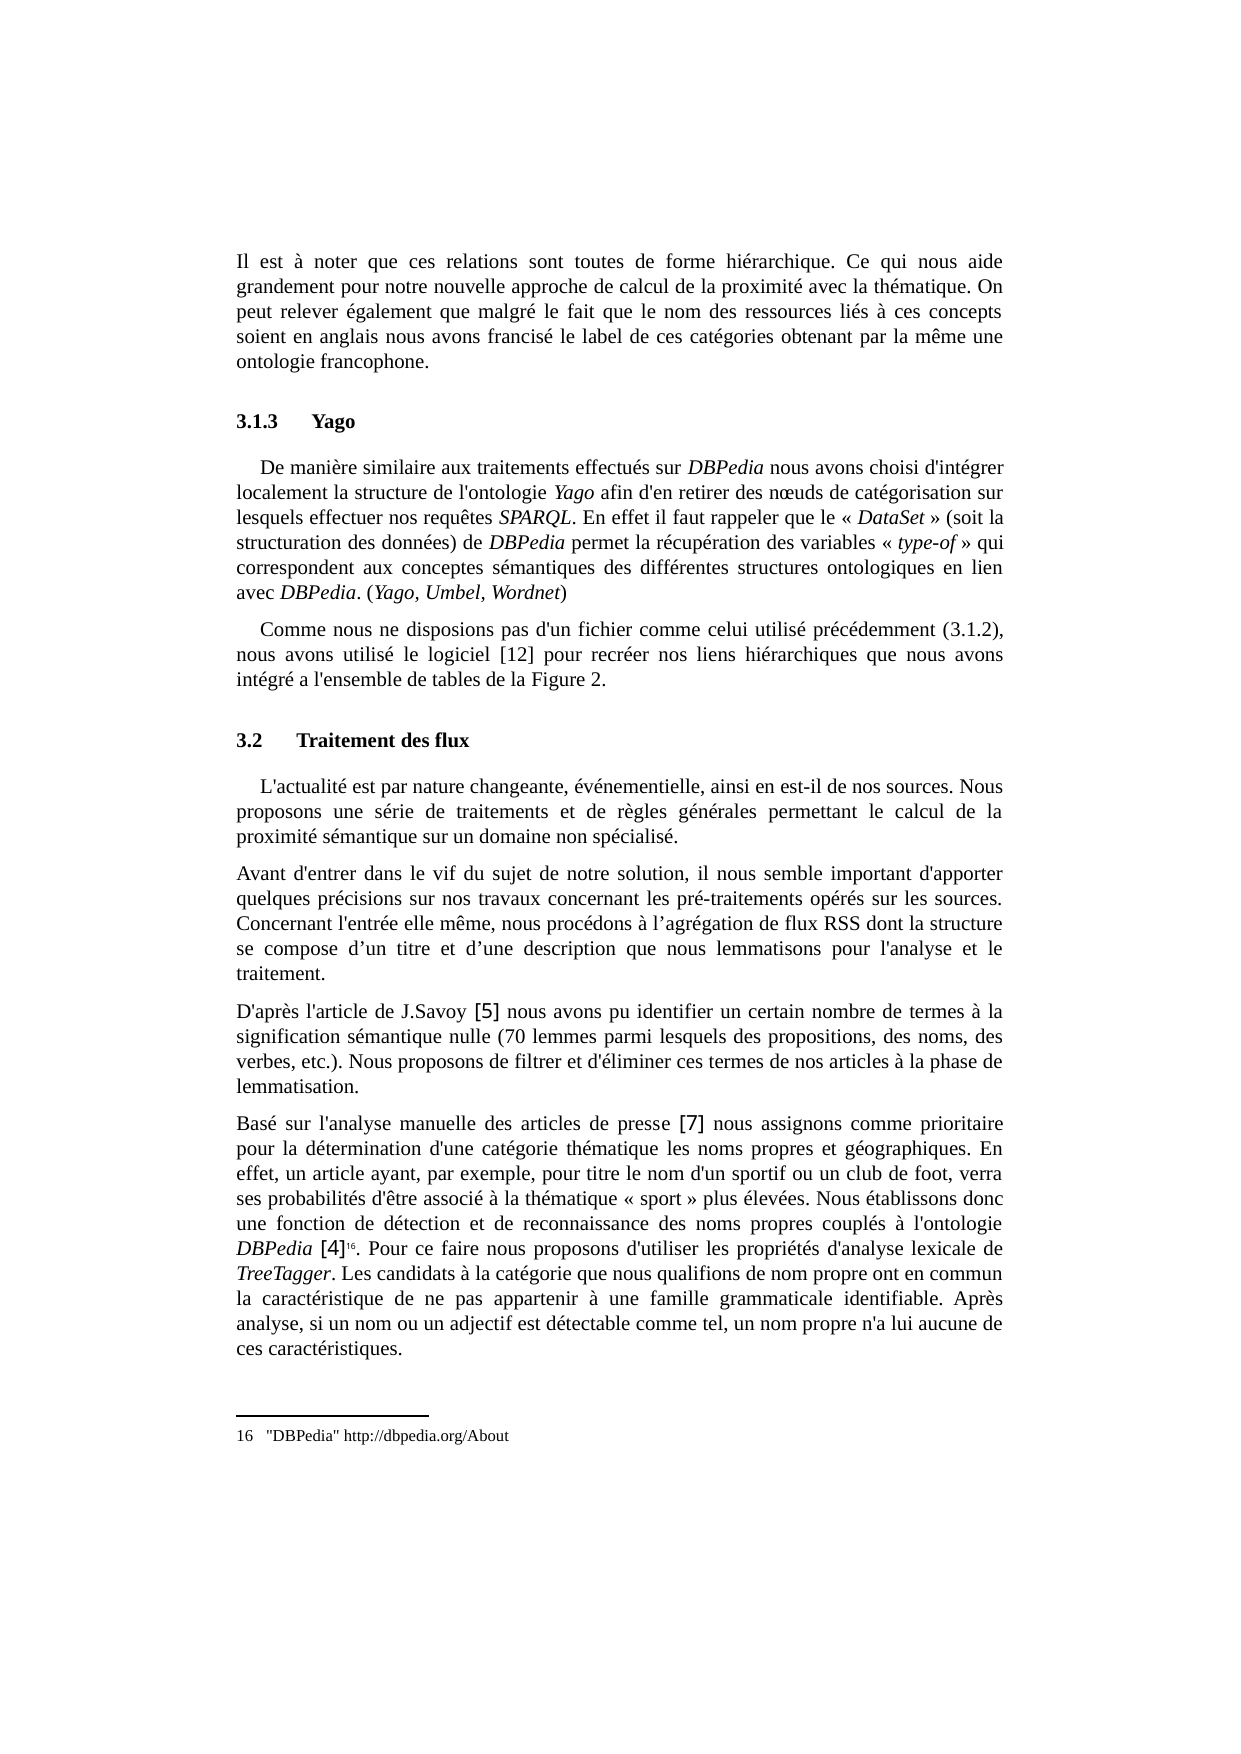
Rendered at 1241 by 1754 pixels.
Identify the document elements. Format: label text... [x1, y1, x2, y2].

text L'actualité est par nature changeante, événementielle, ainsi en est-il de nos sources. Nous proposons une série de traitements et de règles générales permettant le calcul de la proximité sémantique sur un domaine non spécialisé. [236, 773, 1004, 848]
text Il est à noter que ces relations sont toutes de forme hiérarchique. Ce qui nous aide grandement pour notre nouvelle approche de calcul de la proximité avec la thématique. On peut relever également que malgré le fait que le nom des ressources liés à ces concepts soient en anglais nous avons francisé le label de ces catégories obtenant par la même une ontologie francophone. [236, 248, 1004, 373]
text D'après l'article de J.Savoy [5] nous avons pu identifier un certain nombre de termes à la signification sémantique nulle (70 lemmes parmi lesquels des propositions, des noms, des verbes, etc.). Nous proposons de filtrer et d'éliminer ces termes de nos articles à la phase de lemmatisation. [236, 998, 1004, 1098]
text "DBPedia" http://dbpedia.org/About [236, 1422, 1004, 1447]
text Avant d'entrer dans le vif du sujet de notre solution, il nous semble important d'apporter quelques précisions sur nos travaux concernant les pré-traitements opérés sur les sources. Concernant l'entrée elle même, nous procédons à l’agrégation de flux RSS dont la structure se compose d’un titre et d’une description que nous lemmatisons pour l'analyse et le traitement. [236, 861, 1004, 986]
text Basé sur l'analyse manuelle des articles de presse [7] nous assignons comme prioritaire pour la détermination d'une catégorie thématique les noms propres et géographiques. En effet, un article ayant, par exemple, pour titre le nom d'un sportif ou un club de foot, verra ses probabilités d'être associé à la thématique « sport » plus élevées. Nous établissons donc une fonction de détection et de reconnaissance des noms propres couplés à l'ontologie DBPedia [4]. Pour ce faire nous proposons d'utiliser les propriétés d'analyse lexicale de TreeTagger. Les candidats à la catégorie que nous qualifions de nom propre ont en commun la caractéristique de ne pas appartenir à une famille grammaticale identifiable. Après analyse, si un nom ou un adjectif est détectable comme tel, un nom propre n'a lui aucune de ces caractéristiques. [236, 1111, 1004, 1361]
text De manière similaire aux traitements effectués sur DBPedia nous avons choisi d'intégrer localement la structure de l'ontologie Yago afin d'en retirer des nœuds de catégorisation sur lesquels effectuer nos requêtes SPARQL. En effet il faut rappeler que le « DataSet » (soit la structuration des données) de DBPedia permet la récupération des variables « type-of » qui correspondent aux conceptes sémantiques des différentes structures ontologiques en lien avec DBPedia. (Yago, Umbel, Wordnet) [236, 454, 1004, 604]
subtitle Traitement des flux [236, 727, 1004, 752]
text Comme nous ne disposions pas d'un fichier comme celui utilisé précédemment (3.1.2), nous avons utilisé le logiciel [12] pour recréer nos liens hiérarchiques que nous avons intégré a l'ensemble de tables de la Figure 2. [236, 617, 1004, 692]
subtitle Yago [236, 408, 1004, 433]
